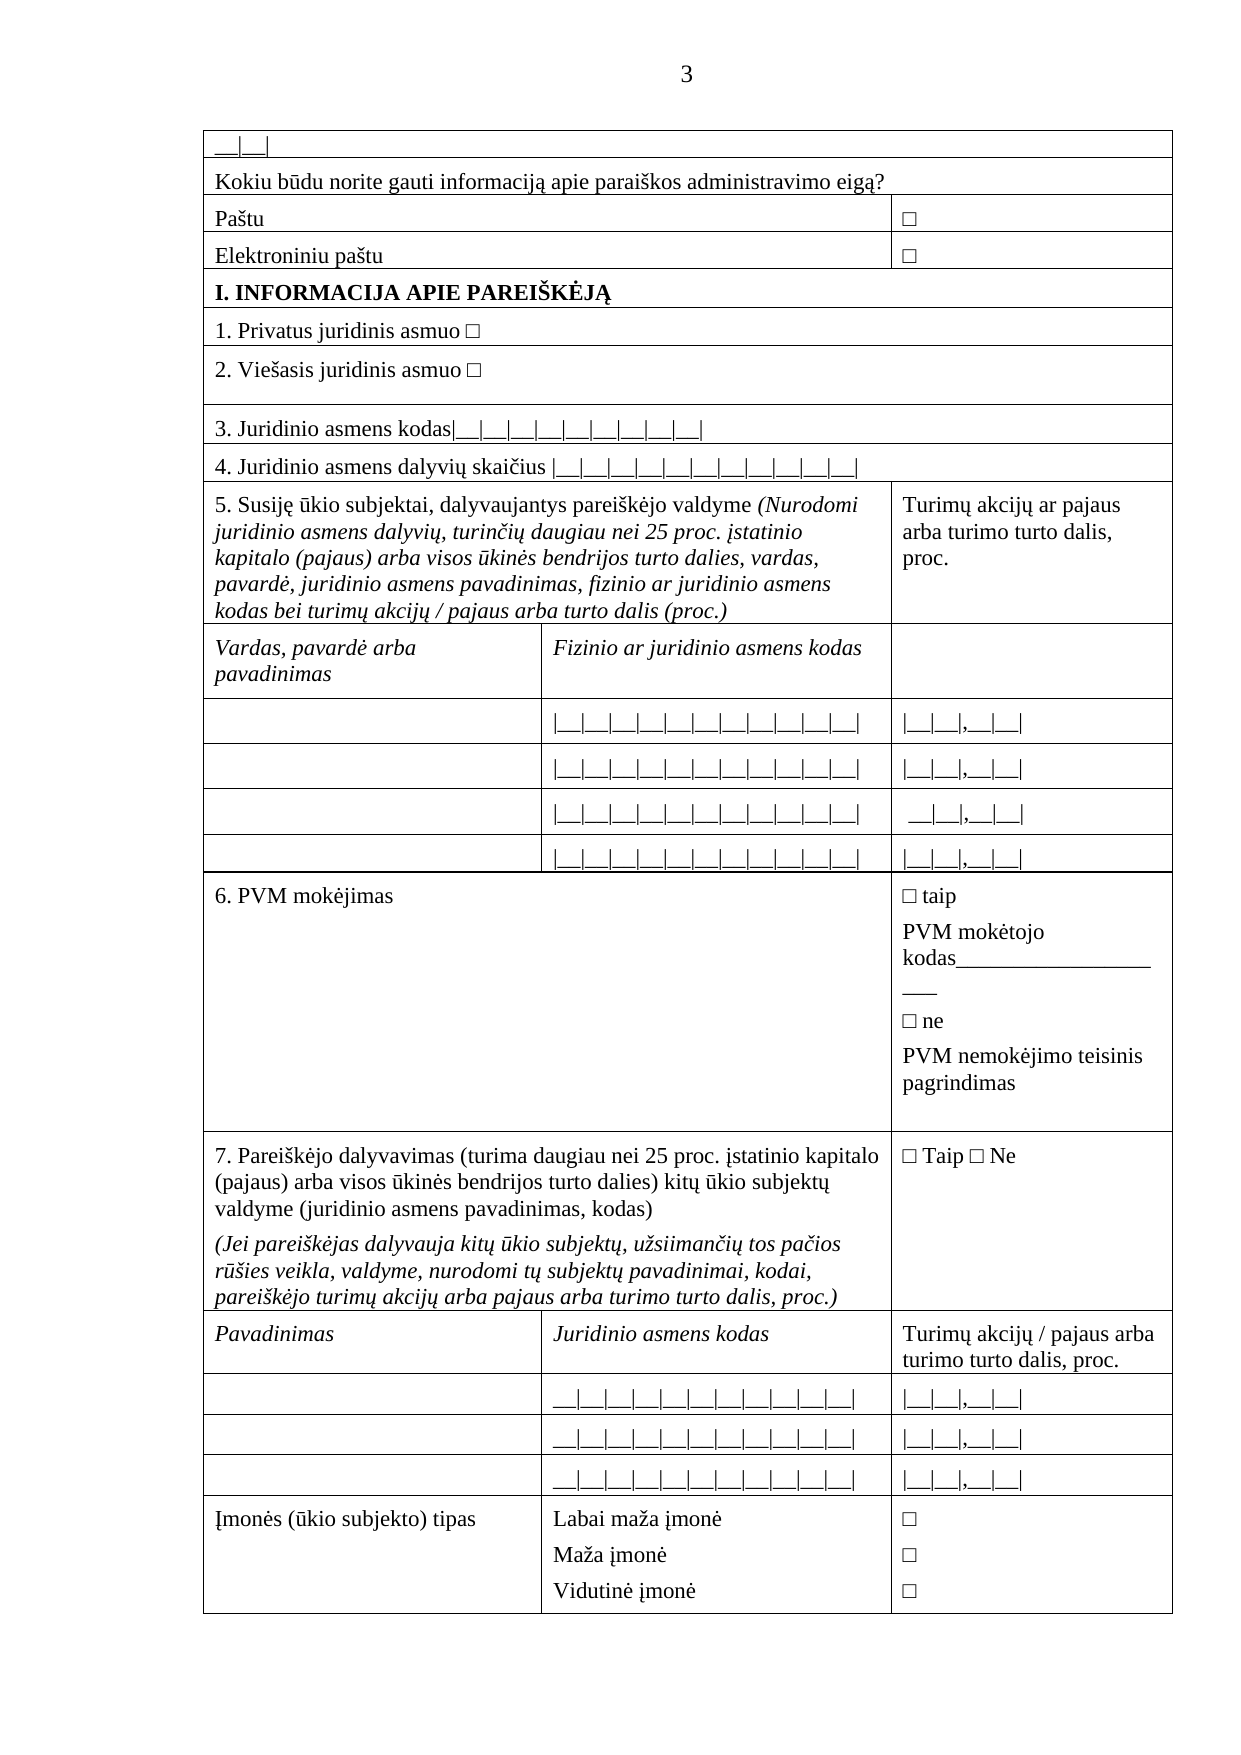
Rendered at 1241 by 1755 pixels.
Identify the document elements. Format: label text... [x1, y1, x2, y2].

table_cell [204, 835, 541, 871]
table_cell __|__| [204, 131, 1172, 157]
table_cell [204, 699, 541, 743]
table_cell __|__|__|__|__|__|__|__|__|__|__| [542, 1374, 891, 1413]
table_cell 5. Susiję ūkio subjektai, dalyvaujantys pareiškėjo valdyme (Nurodomi juridinio asmens dalyvių, turinčių daugiau nei 25 proc. įstatinio kapitalo (pajaus) arba visos ūkinės bendrijos turto dalies, vardas, pavardė, juridinio asmens pavadinimas, fizinio ar juridinio asmens kodas bei turimų akcijų / pajaus arba turto dalis (proc.) [204, 482, 891, 623]
table_cell Labai maža įmonė Maža įmonė Vidutinė įmonė [542, 1496, 891, 1613]
table_cell 4. Juridinio asmens dalyvių skaičius |__|__|__|__|__|__|__|__|__|__|__| [204, 444, 1172, 481]
table_cell Vardas, pavardė arba pavadinimas [204, 624, 541, 698]
table_cell [204, 1455, 541, 1495]
table_cell Paštu [204, 195, 891, 231]
table_cell □ taip PVM mokėtojo kodas____________________ □ ne PVM nemokėjimo teisinis pagrindimas [892, 873, 1172, 1131]
table_cell 6. PVM mokėjimas [204, 873, 891, 1131]
table_cell |__|__|,__|__| [892, 699, 1172, 743]
table_cell □ [892, 232, 1172, 268]
table_cell □ Taip □ Ne [892, 1132, 1172, 1309]
table_cell Juridinio asmens kodas [542, 1311, 891, 1373]
table_cell 3. Juridinio asmens kodas|__|__|__|__|__|__|__|__|__| [204, 405, 1172, 442]
table_cell [204, 1374, 541, 1413]
table_cell Fizinio ar juridinio asmens kodas [542, 624, 891, 698]
table_cell Turimų akcijų / pajaus arba turimo turto dalis, proc. [892, 1311, 1172, 1373]
table_cell |__|__|__|__|__|__|__|__|__|__|__| [542, 744, 891, 788]
table_cell [892, 624, 1172, 698]
table_cell □ [892, 195, 1172, 231]
table_cell |__|__|__|__|__|__|__|__|__|__|__| [542, 789, 891, 834]
table_cell [204, 744, 541, 788]
table_cell 7. Pareiškėjo dalyvavimas (turima daugiau nei 25 proc. įstatinio kapitalo (pajaus) arba visos ūkinės bendrijos turto dalies) kitų ūkio subjektų valdyme (juridinio asmens pavadinimas, kodas) (Jei pareiškėjas dalyvauja kitų ūkio subjektų, užsiimančių tos pačios rūšies veikla, valdyme, nurodomi tų subjektų pavadinimai, kodai, pareiškėjo turimų akcijų arba pajaus arba turimo turto dalis, proc.) [204, 1132, 891, 1309]
table_cell |__|__|,__|__| [892, 744, 1172, 788]
table_cell |__|__|,__|__| [892, 1455, 1172, 1495]
table_cell I. INFORMACIJA APIE PAREIŠKĖJĄ [204, 269, 1172, 307]
table_cell [204, 789, 541, 834]
table_cell |__|__|__|__|__|__|__|__|__|__|__| [542, 699, 891, 743]
table_cell |__|__|__|__|__|__|__|__|__|__|__| [542, 835, 891, 871]
table_cell 2. Viešasis juridinis asmuo □ [204, 346, 1172, 404]
table_cell [204, 1415, 541, 1454]
table_cell □ □ □ [892, 1496, 1172, 1613]
table_cell __|__|__|__|__|__|__|__|__|__|__| [542, 1415, 891, 1454]
table_cell __|__|,__|__| [892, 789, 1172, 834]
table_cell Elektroniniu paštu [204, 232, 891, 268]
table_cell |__|__|,__|__| [892, 1374, 1172, 1413]
table_cell Pavadinimas [204, 1311, 541, 1373]
table_cell |__|__|,__|__| [892, 835, 1172, 871]
table_cell Kokiu būdu norite gauti informaciją apie paraiškos administravimo eigą? [204, 158, 1172, 194]
table_cell Įmonės (ūkio subjekto) tipas [204, 1496, 541, 1613]
table_cell |__|__|,__|__| [892, 1415, 1172, 1454]
table_cell Turimų akcijų ar pajaus arba turimo turto dalis, proc. [892, 482, 1172, 623]
table_cell 1. Privatus juridinis asmuo □ [204, 308, 1172, 345]
table_cell __|__|__|__|__|__|__|__|__|__|__| [542, 1455, 891, 1495]
